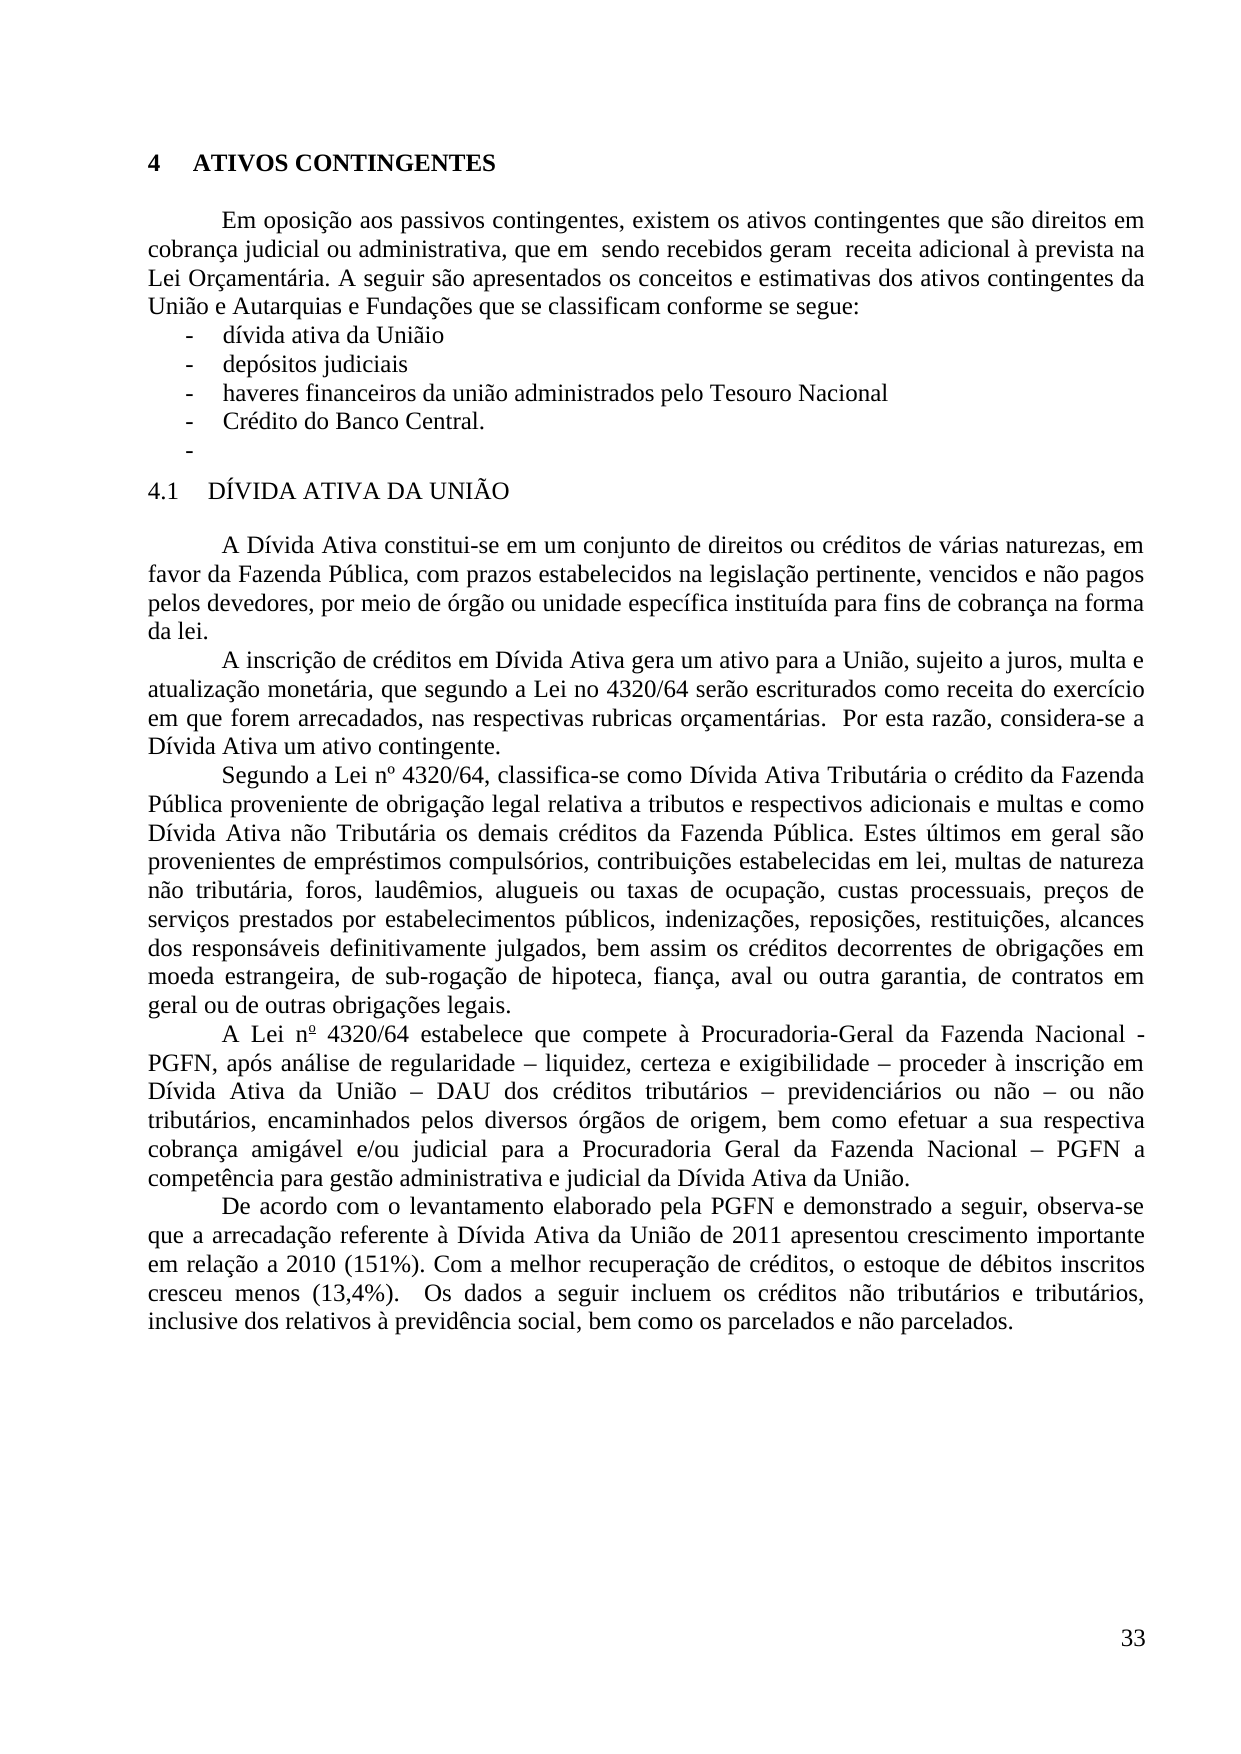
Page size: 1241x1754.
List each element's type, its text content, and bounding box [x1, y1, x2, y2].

subtitle DÍVIDA ATIVA DA UNIÃO [148, 476, 1146, 505]
list Crédito do Banco Central. [185, 406, 1146, 435]
text A Lei no 4320/64 estabelece que compete à Procuradoria-Geral da Fazenda Nacional - PGFN, após análise de regularidade – liquidez, certeza e exigibilidade – proceder à inscrição em Dívida Ativa da União – DAU dos créditos tributários – previdenciários ou não – ou não tributários, encaminhados pelos diversos órgãos de origem, bem como efetuar a sua respectiva cobrança amigável e/ou judicial para a Procuradoria Geral da Fazenda Nacional – PGFN a competência para gestão administrativa e judicial da Dívida Ativa da União. [148, 1019, 1146, 1191]
text Segundo a Lei nº 4320/64, classifica-se como Dívida Ativa Tributária o crédito da Fazenda Pública proveniente de obrigação legal relativa a tributos e respectivos adicionais e multas e como Dívida Ativa não Tributária os demais créditos da Fazenda Pública. Estes últimos em geral são provenientes de empréstimos compulsórios, contribuições estabelecidas em lei, multas de natureza não tributária, foros, laudêmios, alugueis ou taxas de ocupação, custas processuais, preços de serviços prestados por estabelecimentos públicos, indenizações, reposições, restituições, alcances dos responsáveis definitivamente julgados, bem assim os créditos decorrentes de obrigações em moeda estrangeira, de sub-rogação de hipoteca, fiança, aval ou outra garantia, de contratos em geral ou de outras obrigações legais. [148, 760, 1146, 1019]
list haveres financeiros da união administrados pelo Tesouro Nacional [185, 378, 1146, 406]
list depósitos judiciais [185, 349, 1146, 378]
list dívida ativa da Uniãio [185, 320, 1146, 349]
text De acordo com o levantamento elaborado pela PGFN e demonstrado a seguir, observa-se que a arrecadação referente à Dívida Ativa da União de 2011 apresentou crescimento importante em relação a 2010 (151%). Com a melhor recuperação de créditos, o estoque de débitos inscritos cresceu menos (13,4%). Os dados a seguir incluem os créditos não tributários e tributários, inclusive dos relativos à previdência social, bem como os parcelados e não parcelados. [148, 1191, 1146, 1335]
subtitle ATIVOS CONTINGENTES [148, 148, 1146, 176]
text Em oposição aos passivos contingentes, existem os ativos contingentes que são direitos em cobrança judicial ou administrativa, que em sendo recebidos geram receita adicional à prevista na Lei Orçamentária. A seguir são apresentados os conceitos e estimativas dos ativos contingentes da União e Autarquias e Fundações que se classificam conforme se segue: [148, 205, 1146, 320]
text A inscrição de créditos em Dívida Ativa gera um ativo para a União, sujeito a juros, multa e atualização monetária, que segundo a Lei no 4320/64 serão escriturados como receita do exercício em que forem arrecadados, nas respectivas rubricas orçamentárias. Por esta razão, considera-se a Dívida Ativa um ativo contingente. [148, 645, 1146, 760]
text A Dívida Ativa constitui-se em um conjunto de direitos ou créditos de várias naturezas, em favor da Fazenda Pública, com prazos estabelecidos na legislação pertinente, vencidos e não pagos pelos devedores, por meio de órgão ou unidade específica instituída para fins de cobrança na forma da lei. [148, 530, 1146, 645]
